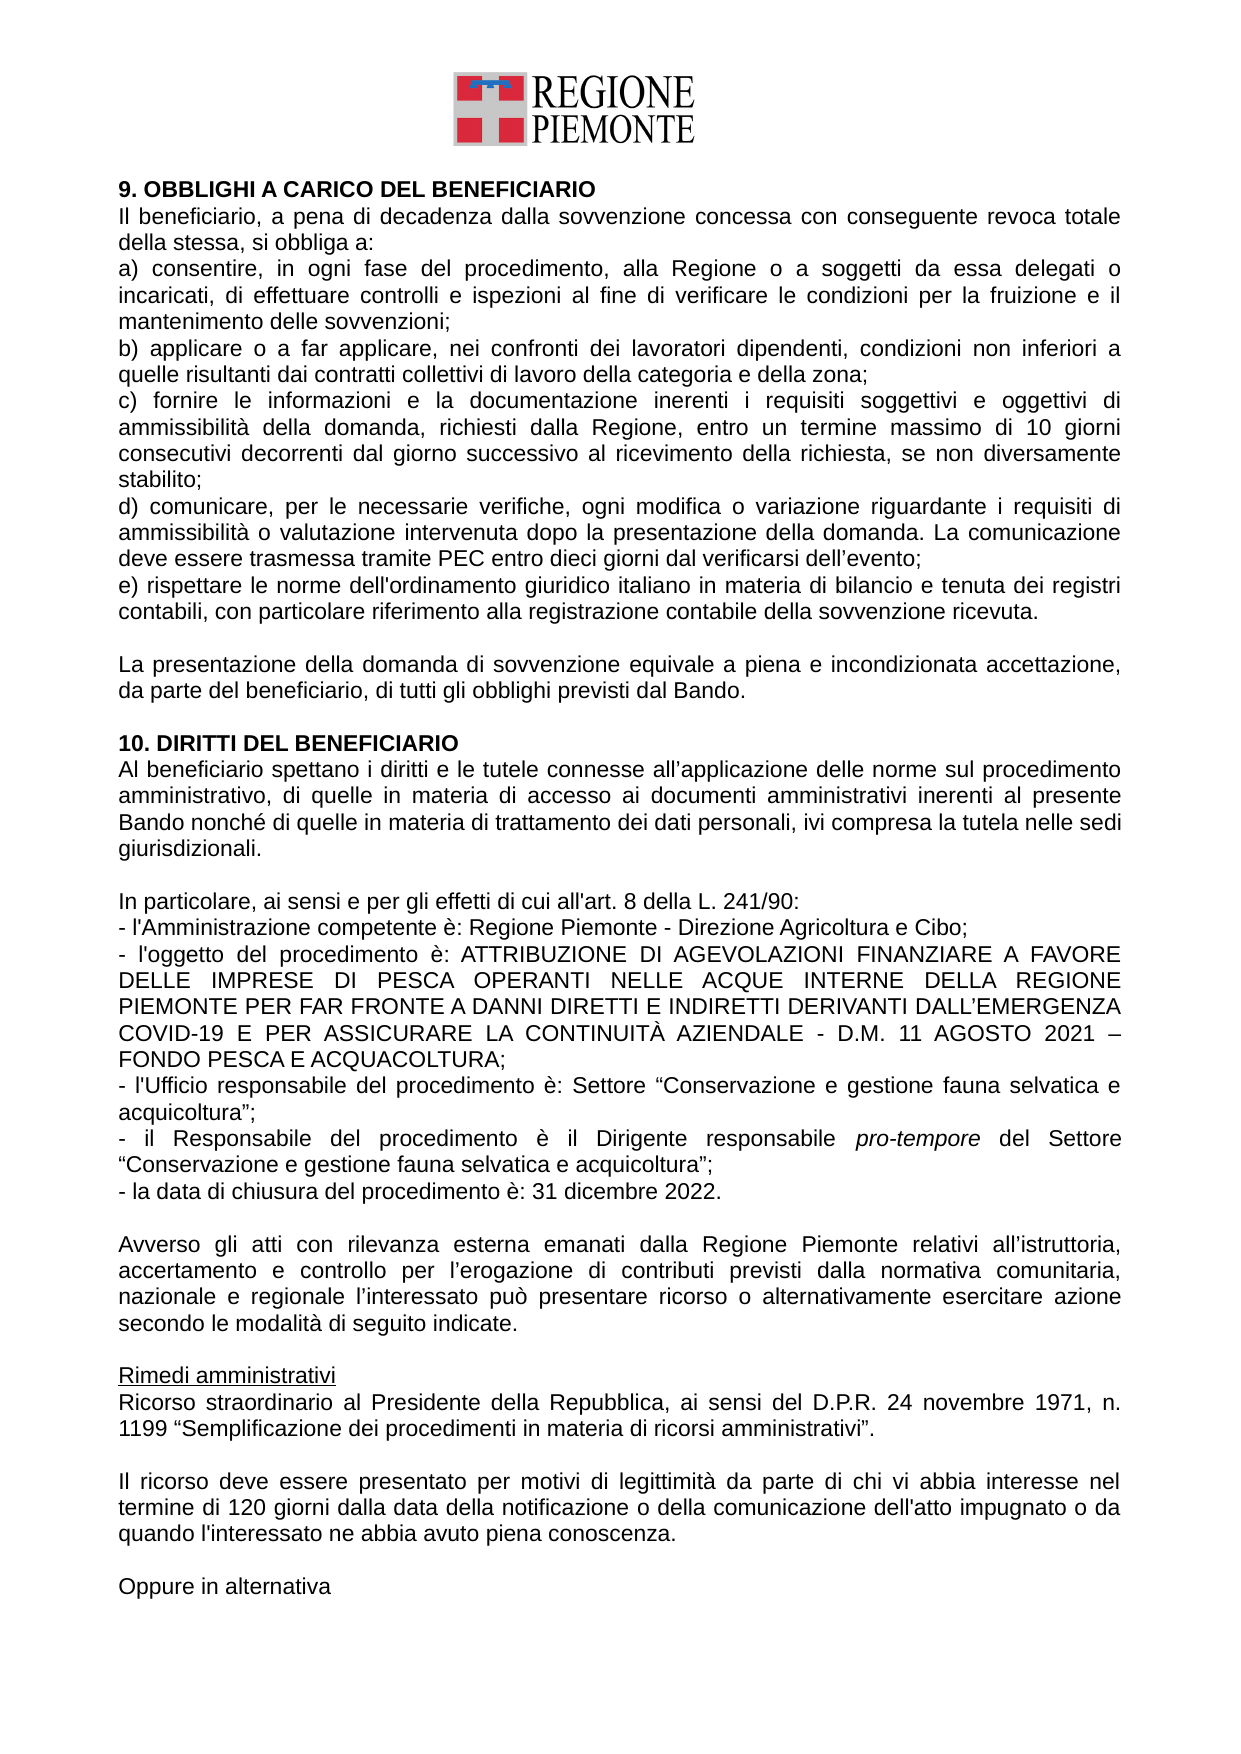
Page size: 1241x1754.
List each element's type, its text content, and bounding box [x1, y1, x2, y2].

text Il ricorso deve essere presentato per motivi di legittimità da parte di chi vi abbia interesse nel termine di 120 giorni dalla data della notificazione o della comunicazione dell'atto impugnato o da quando l'interessato ne abbia avuto piena conoscenza. [118, 1468, 1122, 1547]
text d) comunicare, per le necessarie verifiche, ogni modifica o variazione riguardante i requisiti di ammissibilità o valutazione intervenuta dopo la presentazione della domanda. La comunicazione deve essere trasmessa tramite PEC entro dieci giorni dal verificarsi dell’evento; [118, 493, 1122, 572]
text Oppure in alternativa [118, 1573, 1122, 1599]
text - la data di chiusura del procedimento è: 31 dicembre 2022. [118, 1178, 1122, 1204]
text - l'Amministrazione competente è: Regione Piemonte - Direzione Agricoltura e Cibo; [118, 914, 1122, 941]
text Ricorso straordinario al Presidente della Repubblica, ai sensi del D.P.R. 24 novembre 1971, n. 1199 “Semplificazione dei procedimenti in materia di ricorsi amministrativi”. [118, 1389, 1122, 1441]
text b) applicare o a far applicare, nei confronti dei lavoratori dipendenti, condizioni non inferiori a quelle risultanti dai contratti collettivi di lavoro della categoria e della zona; [118, 334, 1122, 387]
text La presentazione della domanda di sovvenzione equivale a piena e incondizionata accettazione, da parte del beneficiario, di tutti gli obblighi previsti dal Bando. [118, 651, 1122, 703]
text c) fornire le informazioni e la documentazione inerenti i requisiti soggettivi e oggettivi di ammissibilità della domanda, richiesti dalla Regione, entro un termine massimo di 10 giorni consecutivi decorrenti dal giorno successivo al ricevimento della richiesta, se non diversamente stabilito; [118, 387, 1122, 493]
text Al beneficiario spettano i diritti e le tutele connesse all’applicazione delle norme sul procedimento amministrativo, di quelle in materia di accesso ai documenti amministrativi inerenti al presente Bando nonché di quelle in materia di trattamento dei dati personali, ivi compresa la tutela nelle sedi giurisdizionali. [118, 756, 1122, 862]
text a) consentire, in ogni fase del procedimento, alla Regione o a soggetti da essa delegati o incaricati, di effettuare controlli e ispezioni al fine di verificare le condizioni per la fruizione e il mantenimento delle sovvenzioni; [118, 255, 1122, 334]
picture [446, 68, 702, 150]
text Avverso gli atti con rilevanza esterna emanati dalla Regione Piemonte relativi all’istruttoria, accertamento e controllo per l’erogazione di contributi previsti dalla normativa comunitaria, nazionale e regionale l’interessato può presentare ricorso o alternativamente esercitare azione secondo le modalità di seguito indicate. [118, 1231, 1122, 1336]
text e) rispettare le norme dell'ordinamento giuridico italiano in materia di bilancio e tenuta dei registri contabili, con particolare riferimento alla registrazione contabile della sovvenzione ricevuta. [118, 572, 1122, 624]
text - l'oggetto del procedimento è: ATTRIBUZIONE DI AGEVOLAZIONI FINANZIARE A FAVORE DELLE IMPRESE DI PESCA OPERANTI NELLE ACQUE INTERNE DELLA REGIONE PIEMONTE PER FAR FRONTE A DANNI DIRETTI E INDIRETTI DERIVANTI DALL’EMERGENZA COVID-19 E PER ASSICURARE LA CONTINUITÀ AZIENDALE - D.M. 11 AGOSTO 2021 – FONDO PESCA E ACQUACOLTURA; [118, 941, 1122, 1072]
text In particolare, ai sensi e per gli effetti di cui all'art. 8 della L. 241/90: [118, 888, 1122, 914]
text 9. OBBLIGHI A CARICO DEL BENEFICIARIO [118, 176, 1122, 203]
text - il Responsabile del procedimento è il Dirigente responsabile pro-tempore del Settore “Conservazione e gestione fauna selvatica e acquicoltura”; [118, 1125, 1122, 1178]
text Rimedi amministrativi [118, 1362, 1122, 1389]
text 10. DIRITTI DEL BENEFICIARIO [118, 730, 1122, 756]
text - l'Ufficio responsabile del procedimento è: Settore “Conservazione e gestione fauna selvatica e acquicoltura”; [118, 1072, 1122, 1125]
text Il beneficiario, a pena di decadenza dalla sovvenzione concessa con conseguente revoca totale della stessa, si obbliga a: [118, 203, 1122, 255]
